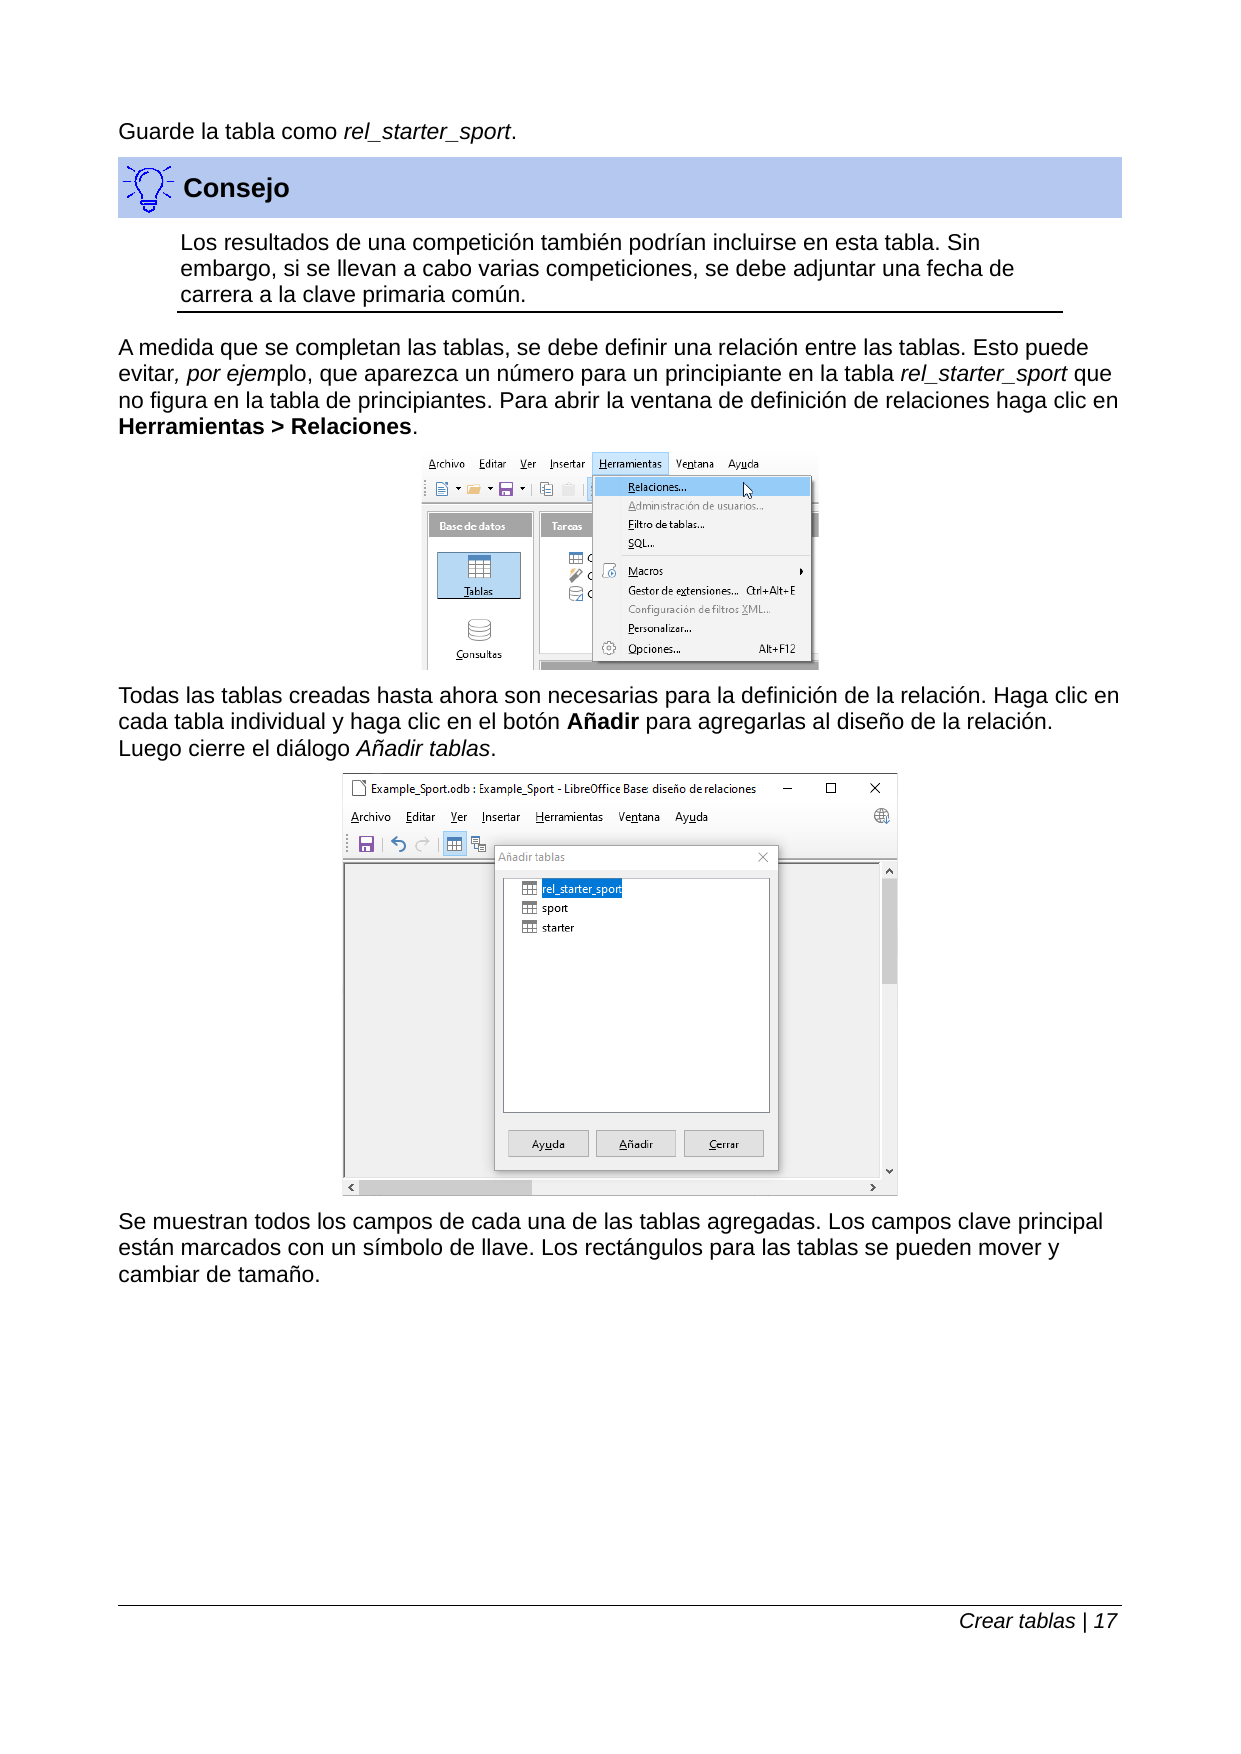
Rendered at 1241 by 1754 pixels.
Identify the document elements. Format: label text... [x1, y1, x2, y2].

text Todas las tablas creadas hasta ahora son necesarias para la definición de la relación. Haga clic en cada tabla individual y haga clic en el botón Añadir para agregarlas al diseño de la relación. Luego cierre el diálogo Añadir tablas. [118, 682, 1122, 761]
text A medida que se completan las tablas, se debe definir una relación entre las tablas. Esto puede evitar, por ejemplo, que aparezca un número para un principiante en la tabla rel_starter_sport que no figura en la tabla de principiantes. Para abrir la ventana de definición de relaciones haga clic en Herramientas > Relaciones. [118, 334, 1122, 439]
subtitle Consejo [118, 157, 1122, 218]
picture [119, 158, 179, 217]
picture [421, 451, 819, 670]
text Se muestran todos los campos de cada una de las tablas agregadas. Los campos clave principal están marcados con un símbolo de llave. Los rectángulos para las tablas se pueden mover y cambiar de tamaño. [118, 1208, 1122, 1287]
text Guarde la tabla como rel_starter_sport. [118, 118, 1122, 144]
picture [342, 773, 898, 1196]
text Los resultados de una competición también podrían incluirse en esta tabla. Sin embargo, si se llevan a cabo varias competiciones, se debe adjuntar una fecha de carrera a la clave primaria común. [177, 226, 1063, 311]
